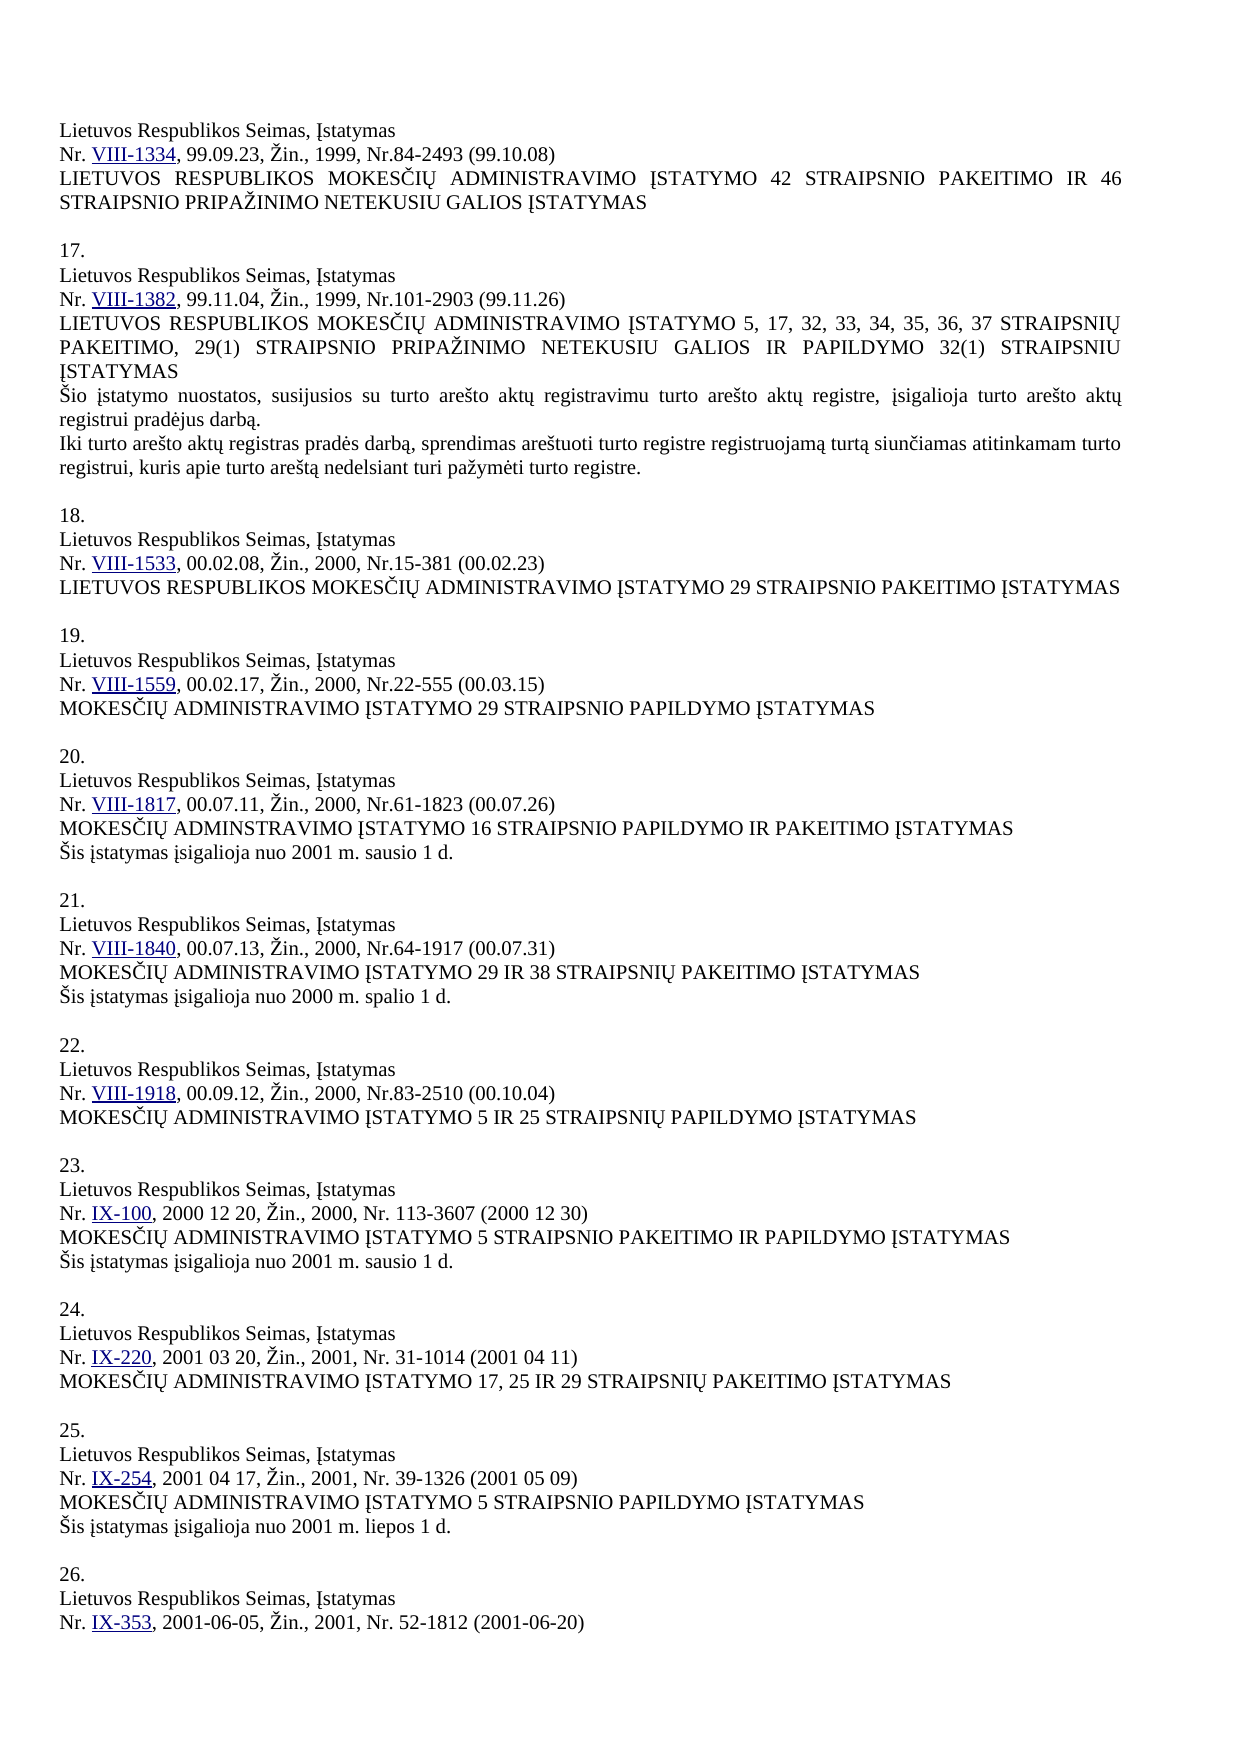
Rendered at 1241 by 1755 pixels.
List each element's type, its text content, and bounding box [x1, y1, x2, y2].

text Nr. IX-100, 2000 12 20, Žin., 2000, Nr. 113-3607 (2000 12 30) [59, 1201, 1122, 1225]
text 23. [59, 1153, 1122, 1177]
text Lietuvos Respublikos Seimas, Įstatymas [59, 912, 1122, 936]
text Nr. VIII-1918, 00.09.12, Žin., 2000, Nr.83-2510 (00.10.04) [59, 1081, 1122, 1105]
text Nr. VIII-1840, 00.07.13, Žin., 2000, Nr.64-1917 (00.07.31) [59, 936, 1122, 960]
text LIETUVOS RESPUBLIKOS MOKESČIŲ ADMINISTRAVIMO ĮSTATYMO 29 STRAIPSNIO PAKEITIMO ĮSTATYMAS [59, 575, 1122, 599]
text Lietuvos Respublikos Seimas, Įstatymas [59, 647, 1122, 672]
text 21. [59, 888, 1122, 912]
text Nr. VIII-1817, 00.07.11, Žin., 2000, Nr.61-1823 (00.07.26) [59, 792, 1122, 816]
text Nr. IX-254, 2001 04 17, Žin., 2001, Nr. 39-1326 (2001 05 09) [59, 1466, 1122, 1490]
text Nr. VIII-1334, 99.09.23, Žin., 1999, Nr.84-2493 (99.10.08) [59, 142, 1122, 166]
text MOKESČIŲ ADMINISTRAVIMO ĮSTATYMO 5 STRAIPSNIO PAKEITIMO IR PAPILDYMO ĮSTATYMAS [59, 1225, 1122, 1249]
text MOKESČIŲ ADMINISTRAVIMO ĮSTATYMO 5 STRAIPSNIO PAPILDYMO ĮSTATYMAS [59, 1490, 1122, 1514]
text Lietuvos Respublikos Seimas, Įstatymas [59, 118, 1122, 142]
text MOKESČIŲ ADMINISTRAVIMO ĮSTATYMO 17, 25 IR 29 STRAIPSNIŲ PAKEITIMO ĮSTATYMAS [59, 1369, 1122, 1393]
text Nr. IX-353, 2001-06-05, Žin., 2001, Nr. 52-1812 (2001-06-20) [59, 1610, 1122, 1634]
text Lietuvos Respublikos Seimas, Įstatymas [59, 768, 1122, 792]
text 18. [59, 503, 1122, 527]
text Šio įstatymo nuostatos, susijusios su turto arešto aktų registravimu turto arešto aktų registre, įsigalioja turto arešto aktų registrui pradėjus darbą. [59, 383, 1122, 431]
text 17. [59, 238, 1122, 262]
text Šis įstatymas įsigalioja nuo 2001 m. liepos 1 d. [59, 1514, 1122, 1538]
text Nr. VIII-1559, 00.02.17, Žin., 2000, Nr.22-555 (00.03.15) [59, 672, 1122, 696]
text Lietuvos Respublikos Seimas, Įstatymas [59, 262, 1122, 287]
text Nr. VIII-1382, 99.11.04, Žin., 1999, Nr.101-2903 (99.11.26) [59, 287, 1122, 311]
text 24. [59, 1297, 1122, 1321]
text Iki turto arešto aktų registras pradės darbą, sprendimas areštuoti turto registre registruojamą turtą siunčiamas atitinkamam turto registrui, kuris apie turto areštą nedelsiant turi pažymėti turto registre. [59, 431, 1122, 479]
text MOKESČIŲ ADMINSTRAVIMO ĮSTATYMO 16 STRAIPSNIO PAPILDYMO IR PAKEITIMO ĮSTATYMAS [59, 816, 1122, 840]
text Nr. VIII-1533, 00.02.08, Žin., 2000, Nr.15-381 (00.02.23) [59, 551, 1122, 575]
text Lietuvos Respublikos Seimas, Įstatymas [59, 527, 1122, 551]
text 19. [59, 623, 1122, 647]
text Lietuvos Respublikos Seimas, Įstatymas [59, 1321, 1122, 1345]
text Šis įstatymas įsigalioja nuo 2001 m. sausio 1 d. [59, 840, 1122, 864]
text 22. [59, 1032, 1122, 1057]
text Lietuvos Respublikos Seimas, Įstatymas [59, 1177, 1122, 1201]
text Lietuvos Respublikos Seimas, Įstatymas [59, 1586, 1122, 1610]
text Lietuvos Respublikos Seimas, Įstatymas [59, 1442, 1122, 1466]
text Lietuvos Respublikos Seimas, Įstatymas [59, 1057, 1122, 1081]
text MOKESČIŲ ADMINISTRAVIMO ĮSTATYMO 29 IR 38 STRAIPSNIŲ PAKEITIMO ĮSTATYMAS [59, 960, 1122, 984]
text Šis įstatymas įsigalioja nuo 2000 m. spalio 1 d. [59, 984, 1122, 1008]
text 20. [59, 744, 1122, 768]
text MOKESČIŲ ADMINISTRAVIMO ĮSTATYMO 29 STRAIPSNIO PAPILDYMO ĮSTATYMAS [59, 696, 1122, 720]
text LIETUVOS RESPUBLIKOS MOKESČIŲ ADMINISTRAVIMO ĮSTATYMO 42 STRAIPSNIO PAKEITIMO IR 46 STRAIPSNIO PRIPAŽINIMO NETEKUSIU GALIOS ĮSTATYMAS [59, 166, 1122, 214]
text 25. [59, 1417, 1122, 1442]
text 26. [59, 1562, 1122, 1586]
text Šis įstatymas įsigalioja nuo 2001 m. sausio 1 d. [59, 1249, 1122, 1273]
text Nr. IX-220, 2001 03 20, Žin., 2001, Nr. 31-1014 (2001 04 11) [59, 1345, 1122, 1369]
text LIETUVOS RESPUBLIKOS MOKESČIŲ ADMINISTRAVIMO ĮSTATYMO 5, 17, 32, 33, 34, 35, 36, 37 STRAIPSNIŲ PAKEITIMO, 29(1) STRAIPSNIO PRIPAŽINIMO NETEKUSIU GALIOS IR PAPILDYMO 32(1) STRAIPSNIU ĮSTATYMAS [59, 311, 1122, 383]
text MOKESČIŲ ADMINISTRAVIMO ĮSTATYMO 5 IR 25 STRAIPSNIŲ PAPILDYMO ĮSTATYMAS [59, 1105, 1122, 1129]
